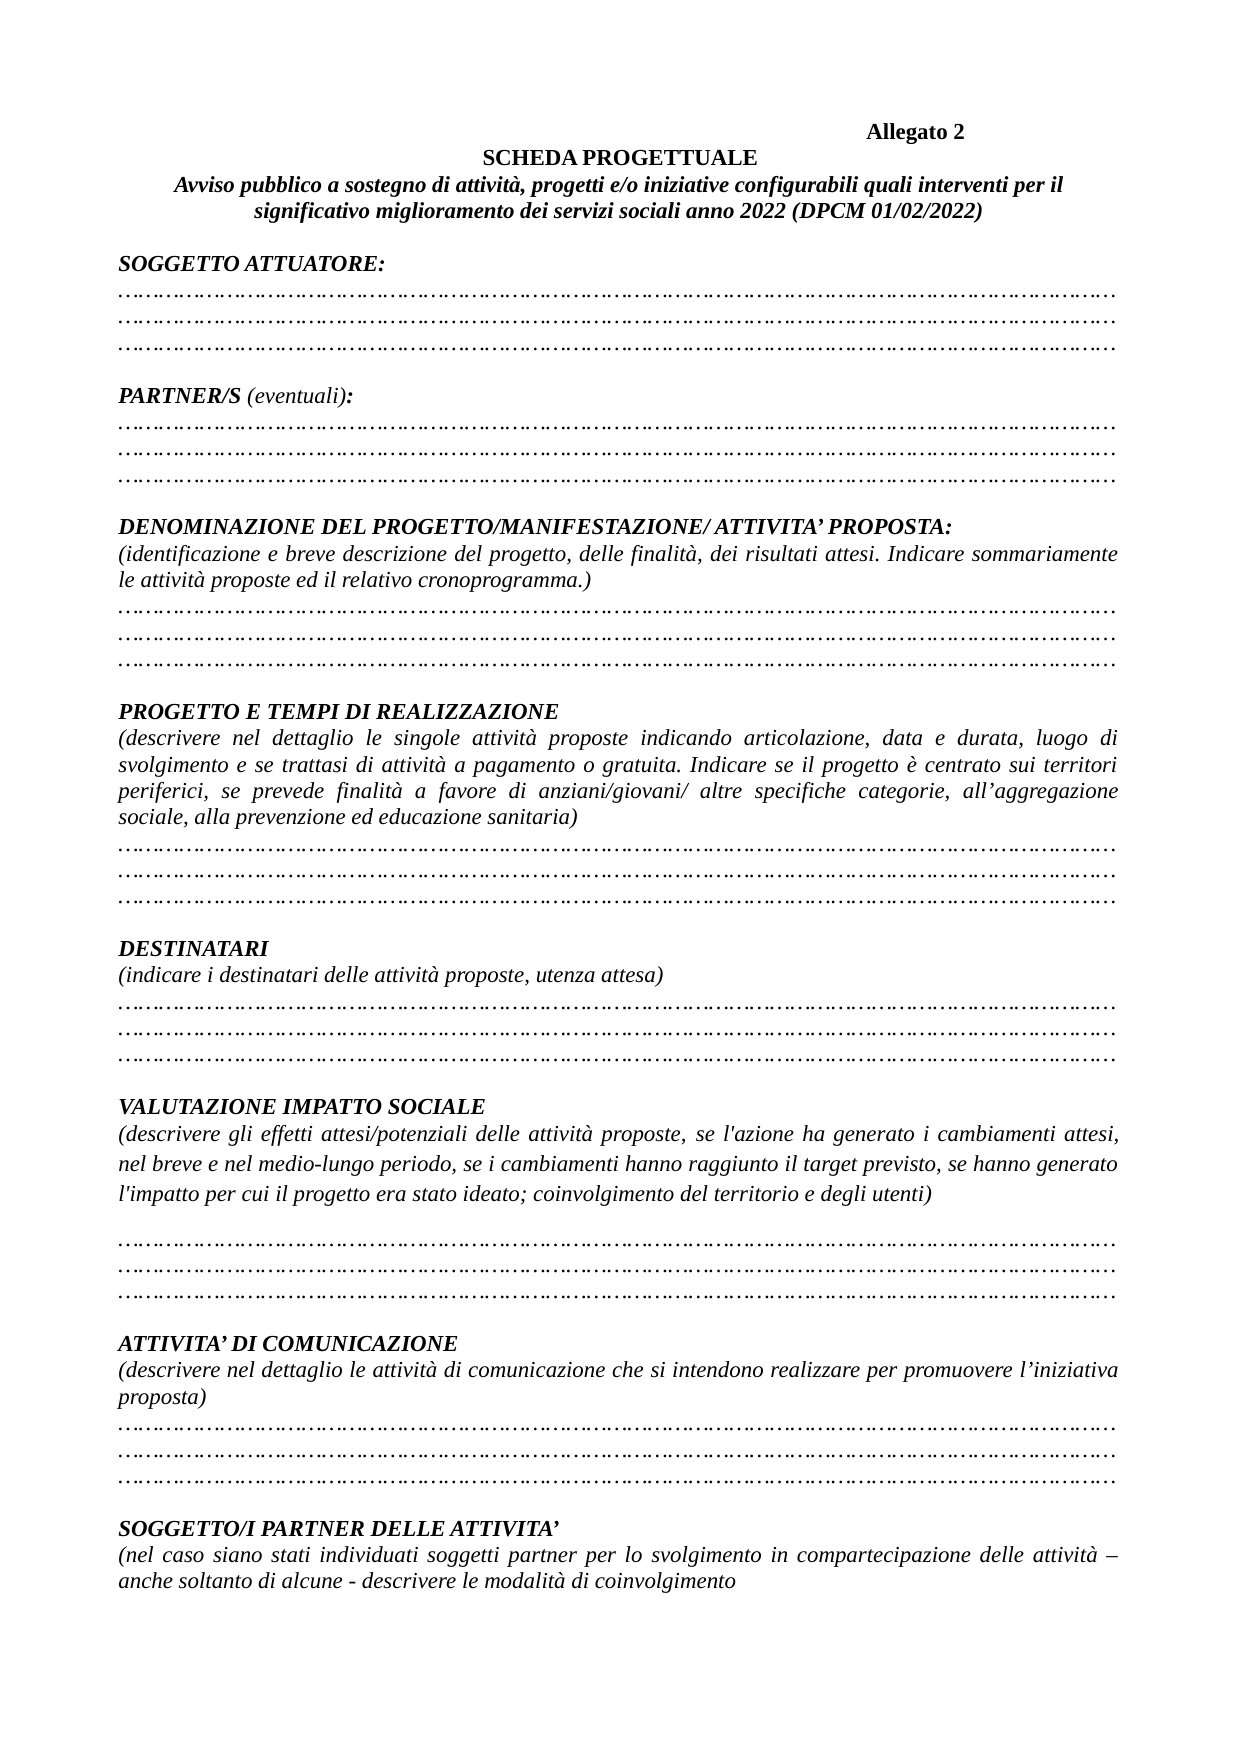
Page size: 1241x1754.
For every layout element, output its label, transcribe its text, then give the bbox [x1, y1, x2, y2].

text SCHEDA PROGETTUALE [118, 144, 1122, 171]
text (identificazione e breve descrizione del progetto, delle finalità, dei risultati attesi. Indicare sommariamente le attività proposte ed il relativo cronoprogramma.) [118, 540, 1122, 592]
text ……………………………………………………………………………………………………………………………………………………………………………………………………………………………………………………………………………………………………………………………………………………………………………………………………… [118, 988, 1122, 1067]
text ATTIVITA’ DI COMUNICAZIONE [118, 1330, 1122, 1357]
text (descrivere gli effetti attesi/potenziali delle attività proposte, se l'azione ha generato i cambiamenti attesi, nel breve e nel medio-lungo periodo, se i cambiamenti hanno raggiunto il target previsto, se hanno generato l'impatto per cui il progetto era stato ideato; coinvolgimento del territorio e degli utenti) [118, 1119, 1122, 1206]
text (descrivere nel dettaglio le singole attività proposte indicando articolazione, data e durata, luogo di svolgimento e se trattasi di attività a pagamento o gratuita. Indicare se il progetto è centrato sui territori periferici, se prevede finalità a favore di anziani/giovani/ altre specifiche categorie, all’aggregazione sociale, alla prevenzione ed educazione sanitaria) [118, 724, 1122, 830]
text Avviso pubblico a sostegno di attività, progetti e/o iniziative configurabili quali interventi per il significativo miglioramento dei servizi sociali anno 2022 (DPCM 01/02/2022) [118, 171, 1122, 223]
text PROGETTO E TEMPI DI REALIZZAZIONE [118, 698, 1122, 724]
text DENOMINAZIONE DEL PROGETTO/MANIFESTAZIONE/ ATTIVITA’ PROPOSTA: [118, 513, 1122, 540]
text (nel caso siano stati individuati soggetti partner per lo svolgimento in compartecipazione delle attività – anche soltanto di alcune - descrivere le modalità di coinvolgimento [118, 1541, 1122, 1594]
text ……………………………………………………………………………………………………………………………………………………………………………………………………………………………………………………………………………………………………………………………………………………………………………………………………… [118, 1409, 1122, 1488]
text SOGGETTO/I PARTNER DELLE ATTIVITA’ [118, 1515, 1122, 1541]
text ……………………………………………………………………………………………………………………………………………………………………………………………………………………………………………………………………………………………………………………………………………………………………………………………………… [118, 830, 1122, 909]
text Allegato 2 [118, 118, 1122, 144]
text VALUTAZIONE IMPATTO SOCIALE [118, 1093, 1122, 1119]
text SOGGETTO ATTUATORE: [118, 250, 1122, 276]
text (descrivere nel dettaglio le attività di comunicazione che si intendono realizzare per promuovere l’iniziativa proposta) [118, 1357, 1122, 1409]
text DESTINATARI [118, 935, 1122, 961]
text ……………………………………………………………………………………………………………………………………………………………………………………………………………………………………………………………………………………………………………………………………………………………………………………………………… [118, 592, 1122, 672]
text ……………………………………………………………………………………………………………………………………………………………………………………………………………………………………………………………………………………………………………………………………………………………………………………………………… [118, 276, 1122, 355]
text PARTNER/S (eventuali): [118, 382, 1122, 408]
text (indicare i destinatari delle attività proposte, utenza attesa) [118, 961, 1122, 988]
text ……………………………………………………………………………………………………………………………………………………………………………………………………………………………………………………………………………………………………………………………………………………………………………………………………… [118, 1225, 1122, 1304]
text ……………………………………………………………………………………………………………………………………………………………………………………………………………………………………………………………………………………………………………………………………………………………………………………………………… [118, 408, 1122, 487]
